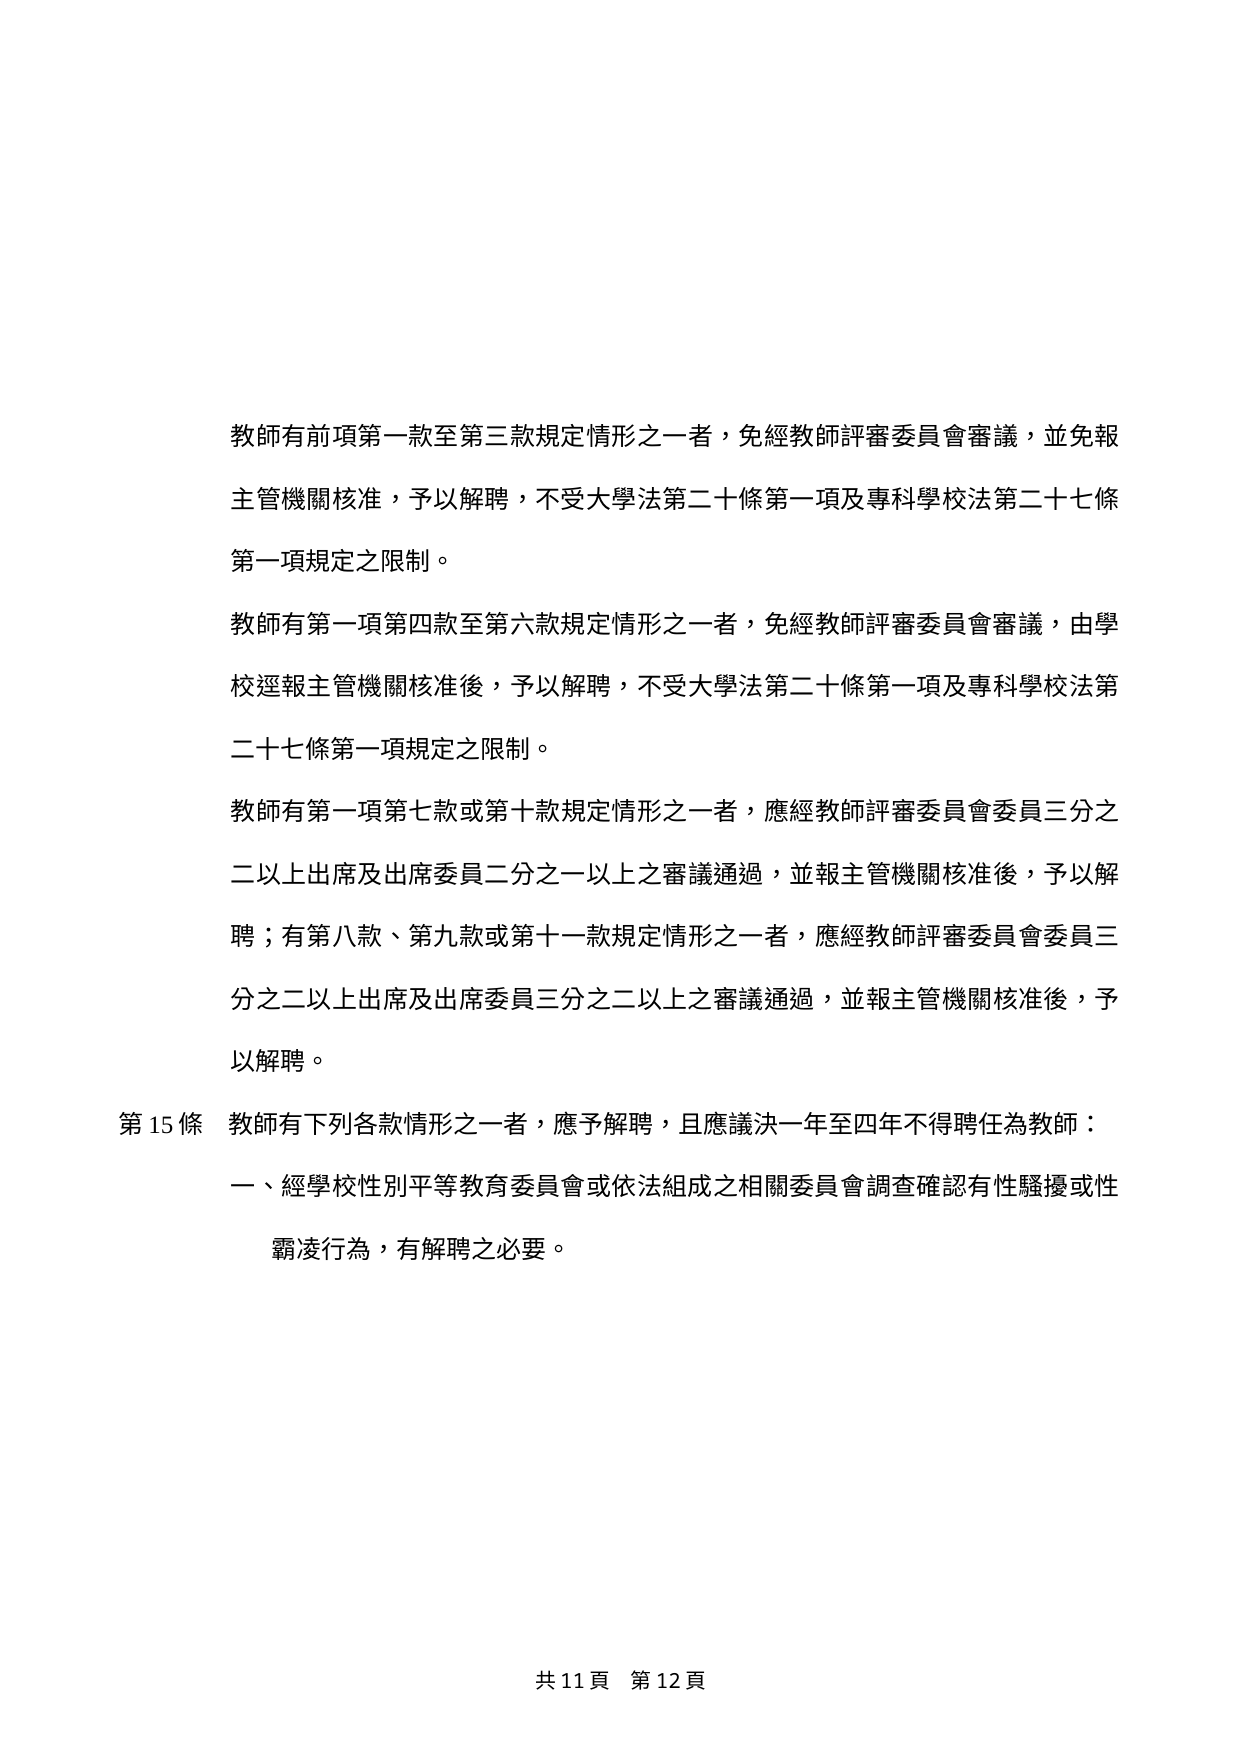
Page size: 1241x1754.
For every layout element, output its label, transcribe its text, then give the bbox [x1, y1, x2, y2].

text 教師有第一項第四款至第六款規定情形之一者，免經教師評審委員會審議，由學校逕報主管機關核准後，予以解聘，不受大學法第二十條第一項及專科學校法第二十七條第一項規定之限制。 [230, 581, 1122, 768]
text 第15條 教師有下列各款情形之一者，應予解聘，且應議決一年至四年不得聘任為教師： [118, 1081, 1122, 1143]
text 一、經學校性別平等教育委員會或依法組成之相關委員會調查確認有性騷擾或性霸凌行為，有解聘之必要。 [230, 1143, 1122, 1268]
text 教師有第一項第七款或第十款規定情形之一者，應經教師評審委員會委員三分之二以上出席及出席委員二分之一以上之審議通過，並報主管機關核准後，予以解聘；有第八款、第九款或第十一款規定情形之一者，應經教師評審委員會委員三分之二以上出席及出席委員三分之二以上之審議通過，並報主管機關核准後，予以解聘。 [230, 768, 1122, 1081]
text 教師有前項第一款至第三款規定情形之一者，免經教師評審委員會審議，並免報主管機關核准，予以解聘，不受大學法第二十條第一項及專科學校法第二十七條第一項規定之限制。 [230, 393, 1122, 581]
